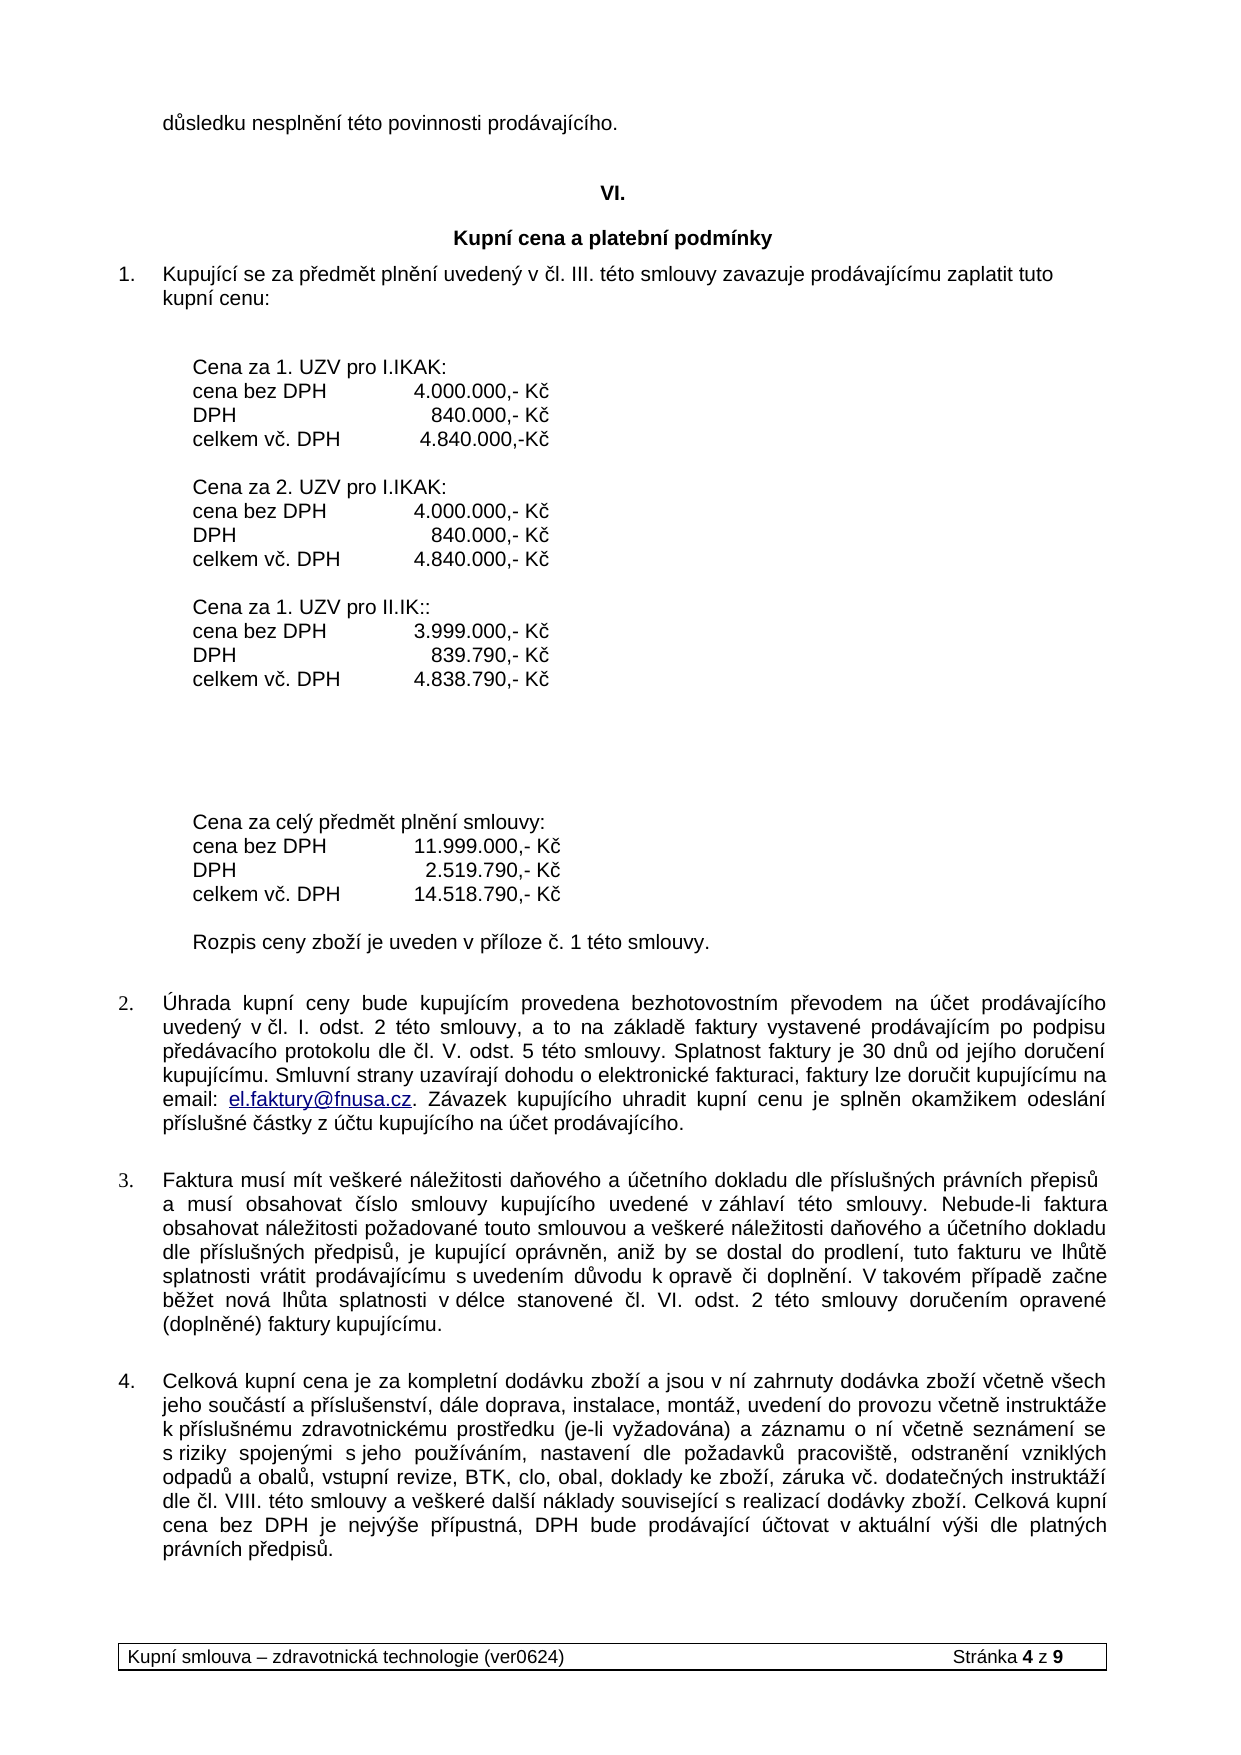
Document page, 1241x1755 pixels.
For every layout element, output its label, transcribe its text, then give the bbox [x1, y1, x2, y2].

subtitle Kupní cena a platební podmínky [118, 226, 1107, 250]
list Celková kupní cena je za kompletní dodávku zboží a jsou v ní zahrnuty dodávka zboží včetně všech jeho součástí a příslušenství, dále doprava, instalace, montáž, uvedení do provozu včetně instruktáže k příslušnému zdravotnickému prostředku (je-li vyžadována) a záznamu o ní včetně seznámení se s riziky spojenými s jeho používáním, nastavení dle požadavků pracoviště, odstranění vzniklých odpadů a obalů, vstupní revize, BTK, clo, obal, doklady ke zboží, záruka vč. dodatečných instruktáží dle čl. VIII. této smlouvy a veškeré další náklady související s realizací dodávky zboží. Celková kupní cena bez DPH je nejvýše přípustná, DPH bude prodávající účtovat v aktuální výši dle platných právních předpisů. [118, 1369, 1107, 1561]
list Kupující se za předmět plnění uvedený v čl. III. této smlouvy zavazuje prodávajícímu zaplatit tuto kupní cenu: [118, 262, 1107, 310]
list Faktura musí mít veškeré náležitosti daňového a účetního dokladu dle příslušných právních přepisů a musí obsahovat číslo smlouvy kupujícího uvedené v záhlaví této smlouvy. Nebude-li faktura obsahovat náležitosti požadované touto smlouvou a veškeré náležitosti daňového a účetního dokladu dle příslušných předpisů, je kupující oprávněn, aniž by se dostal do prodlení, tuto fakturu ve lhůtě splatnosti vrátit prodávajícímu s uvedením důvodu k opravě či doplnění. V takovém případě začne běžet nová lhůta splatnosti v délce stanovené čl. VI. odst. 2 této smlouvy doručením opravené (doplněné) faktury kupujícímu. [118, 1168, 1107, 1336]
text VI. [118, 181, 1107, 205]
text DPH 840.000,- Kč [192, 523, 1107, 547]
text Cena za celý předmět plnění smlouvy: [192, 810, 1107, 834]
text cena bez DPH 4.000.000,- Kč [192, 379, 1107, 403]
text celkem vč. DPH 4.840.000,- Kč [192, 547, 1107, 571]
text DPH 839.790,- Kč [192, 642, 1107, 666]
text celkem vč. DPH 4.838.790,- Kč [192, 666, 1107, 690]
text celkem vč. DPH 4.840.000,-Kč [192, 427, 1107, 451]
text cena bez DPH 4.000.000,- Kč [192, 499, 1107, 523]
text Cena za 1. UZV pro I.IKAK: [192, 355, 1107, 379]
list Úhrada kupní ceny bude kupujícím provedena bezhotovostním převodem na účet prodávajícího uvedený v čl. I. odst. 2 této smlouvy, a to na základě faktury vystavené prodávajícím po podpisu předávacího protokolu dle čl. V. odst. 5 této smlouvy. Splatnost faktury je 30 dnů od jejího doručení kupujícímu. Smluvní strany uzavírají dohodu o elektronické fakturaci, faktury lze doručit kupujícímu na email: el.faktury@fnusa.cz. Závazek kupujícího uhradit kupní cenu je splněn okamžikem odeslání příslušné částky z účtu kupujícího na účet prodávajícího. [118, 990, 1107, 1134]
text cena bez DPH 11.999.000,- Kč [192, 834, 1107, 858]
text Rozpis ceny zboží je uveden v příloze č. 1 této smlouvy. [192, 930, 1107, 954]
list důsledku nesplnění této povinnosti prodávajícího. [118, 111, 1107, 135]
text cena bez DPH 3.999.000,- Kč [192, 618, 1107, 642]
text DPH 840.000,- Kč [192, 403, 1107, 427]
text celkem vč. DPH 14.518.790,- Kč [192, 882, 1107, 906]
text Cena za 1. UZV pro II.IK:: [192, 594, 1107, 618]
text Cena za 2. UZV pro I.IKAK: [192, 475, 1107, 499]
text DPH 2.519.790,- Kč [192, 858, 1107, 882]
